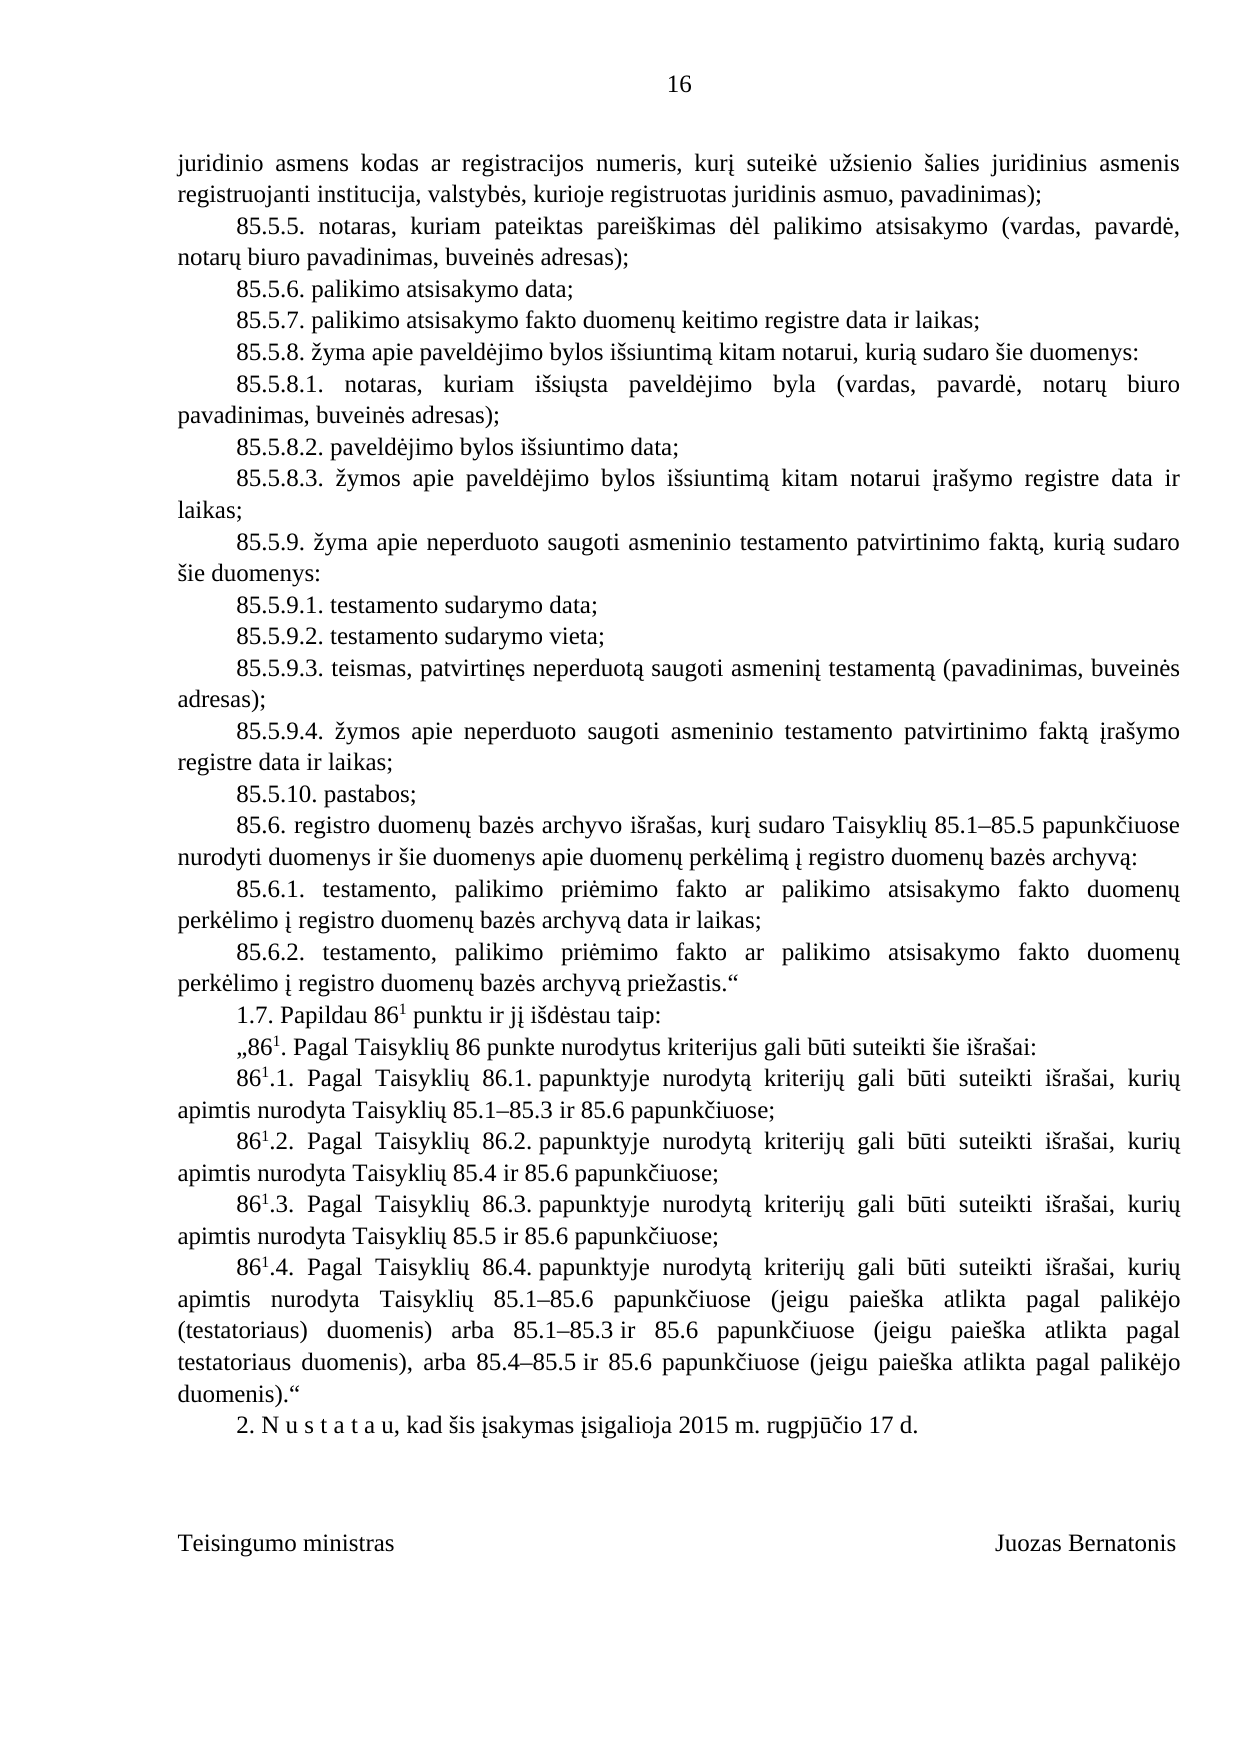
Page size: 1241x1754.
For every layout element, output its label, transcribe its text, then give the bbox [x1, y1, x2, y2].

text 85.5.6. palikimo atsisakymo data; [177, 274, 1181, 303]
text 85.5.7. palikimo atsisakymo fakto duomenų keitimo registre data ir laikas; [177, 306, 1181, 334]
text 85.6. registro duomenų bazės archyvo išrašas, kurį sudaro Taisyklių 85.1–85.5 papunkčiuose nurodyti duomenys ir šie duomenys apie duomenų perkėlimą į registro duomenų bazės archyvą: [177, 811, 1181, 871]
text 85.5.9.2. testamento sudarymo vieta; [177, 621, 1181, 650]
text 85.5.10. pastabos; [177, 779, 1181, 808]
text 85.5.8.2. paveldėjimo bylos išsiuntimo data; [177, 432, 1181, 461]
text 85.5.8.1. notaras, kuriam išsiųsta paveldėjimo byla (vardas, pavardė, notarų biuro pavadinimas, buveinės adresas); [177, 369, 1181, 429]
text 85.5.8.3. žymos apie paveldėjimo bylos išsiuntimą kitam notarui įrašymo registre data ir laikas; [177, 463, 1181, 524]
text 85.5.9.4. žymos apie neperduoto saugoti asmeninio testamento patvirtinimo faktą įrašymo registre data ir laikas; [177, 716, 1181, 776]
text 1.7. Papildau 861 punktu ir jį išdėstau taip: [177, 1000, 1181, 1029]
text 85.6.2. testamento, palikimo priėmimo fakto ar palikimo atsisakymo fakto duomenų perkėlimo į registro duomenų bazės archyvą priežastis.“ [177, 937, 1181, 997]
text 85.5.9.1. testamento sudarymo data; [177, 590, 1181, 618]
text 85.5.9.3. teismas, patvirtinęs neperduotą saugoti asmeninį testamentą (pavadinimas, buveinės adresas); [177, 653, 1181, 713]
text 861.2. Pagal Taisyklių 86.2. papunktyje nurodytą kriterijų gali būti suteikti išrašai, kurių apimtis nurodyta Taisyklių 85.4 ir 85.6 papunkčiuose; [177, 1126, 1181, 1187]
text 2. N u s t a t a u, kad šis įsakymas įsigalioja 2015 m. rugpjūčio 17 d. [177, 1410, 1181, 1439]
text 85.6.1. testamento, palikimo priėmimo fakto ar palikimo atsisakymo fakto duomenų perkėlimo į registro duomenų bazės archyvą data ir laikas; [177, 874, 1181, 934]
text 85.5.8. žyma apie paveldėjimo bylos išsiuntimą kitam notarui, kurią sudaro šie duomenys: [177, 337, 1181, 366]
text 861.4. Pagal Taisyklių 86.4. papunktyje nurodytą kriterijų gali būti suteikti išrašai, kurių apimtis nurodyta Taisyklių 85.1–85.6 papunkčiuose (jeigu paieška atlikta pagal palikėjo (testatoriaus) duomenis) arba 85.1–85.3 ir 85.6 papunkčiuose (jeigu paieška atlikta pagal testatoriaus duomenis), arba 85.4–85.5 ir 85.6 papunkčiuose (jeigu paieška atlikta pagal palikėjo duomenis).“ [177, 1252, 1181, 1407]
text juridinio asmens kodas ar registracijos numeris, kurį suteikė užsienio šalies juridinius asmenis registruojanti institucija, valstybės, kurioje registruotas juridinis asmuo, pavadinimas); [177, 148, 1181, 208]
text 861.1. Pagal Taisyklių 86.1. papunktyje nurodytą kriterijų gali būti suteikti išrašai, kurių apimtis nurodyta Taisyklių 85.1–85.3 ir 85.6 papunkčiuose; [177, 1063, 1181, 1123]
text 85.5.5. notaras, kuriam pateiktas pareiškimas dėl palikimo atsisakymo (vardas, pavardė, notarų biuro pavadinimas, buveinės adresas); [177, 211, 1181, 271]
text Teisingumo ministras Juozas Bernatonis [177, 1528, 1181, 1557]
text 861.3. Pagal Taisyklių 86.3. papunktyje nurodytą kriterijų gali būti suteikti išrašai, kurių apimtis nurodyta Taisyklių 85.5 ir 85.6 papunkčiuose; [177, 1189, 1181, 1250]
text „861. Pagal Taisyklių 86 punkte nurodytus kriterijus gali būti suteikti šie išrašai: [177, 1032, 1181, 1060]
text 85.5.9. žyma apie neperduoto saugoti asmeninio testamento patvirtinimo faktą, kurią sudaro šie duomenys: [177, 527, 1181, 587]
